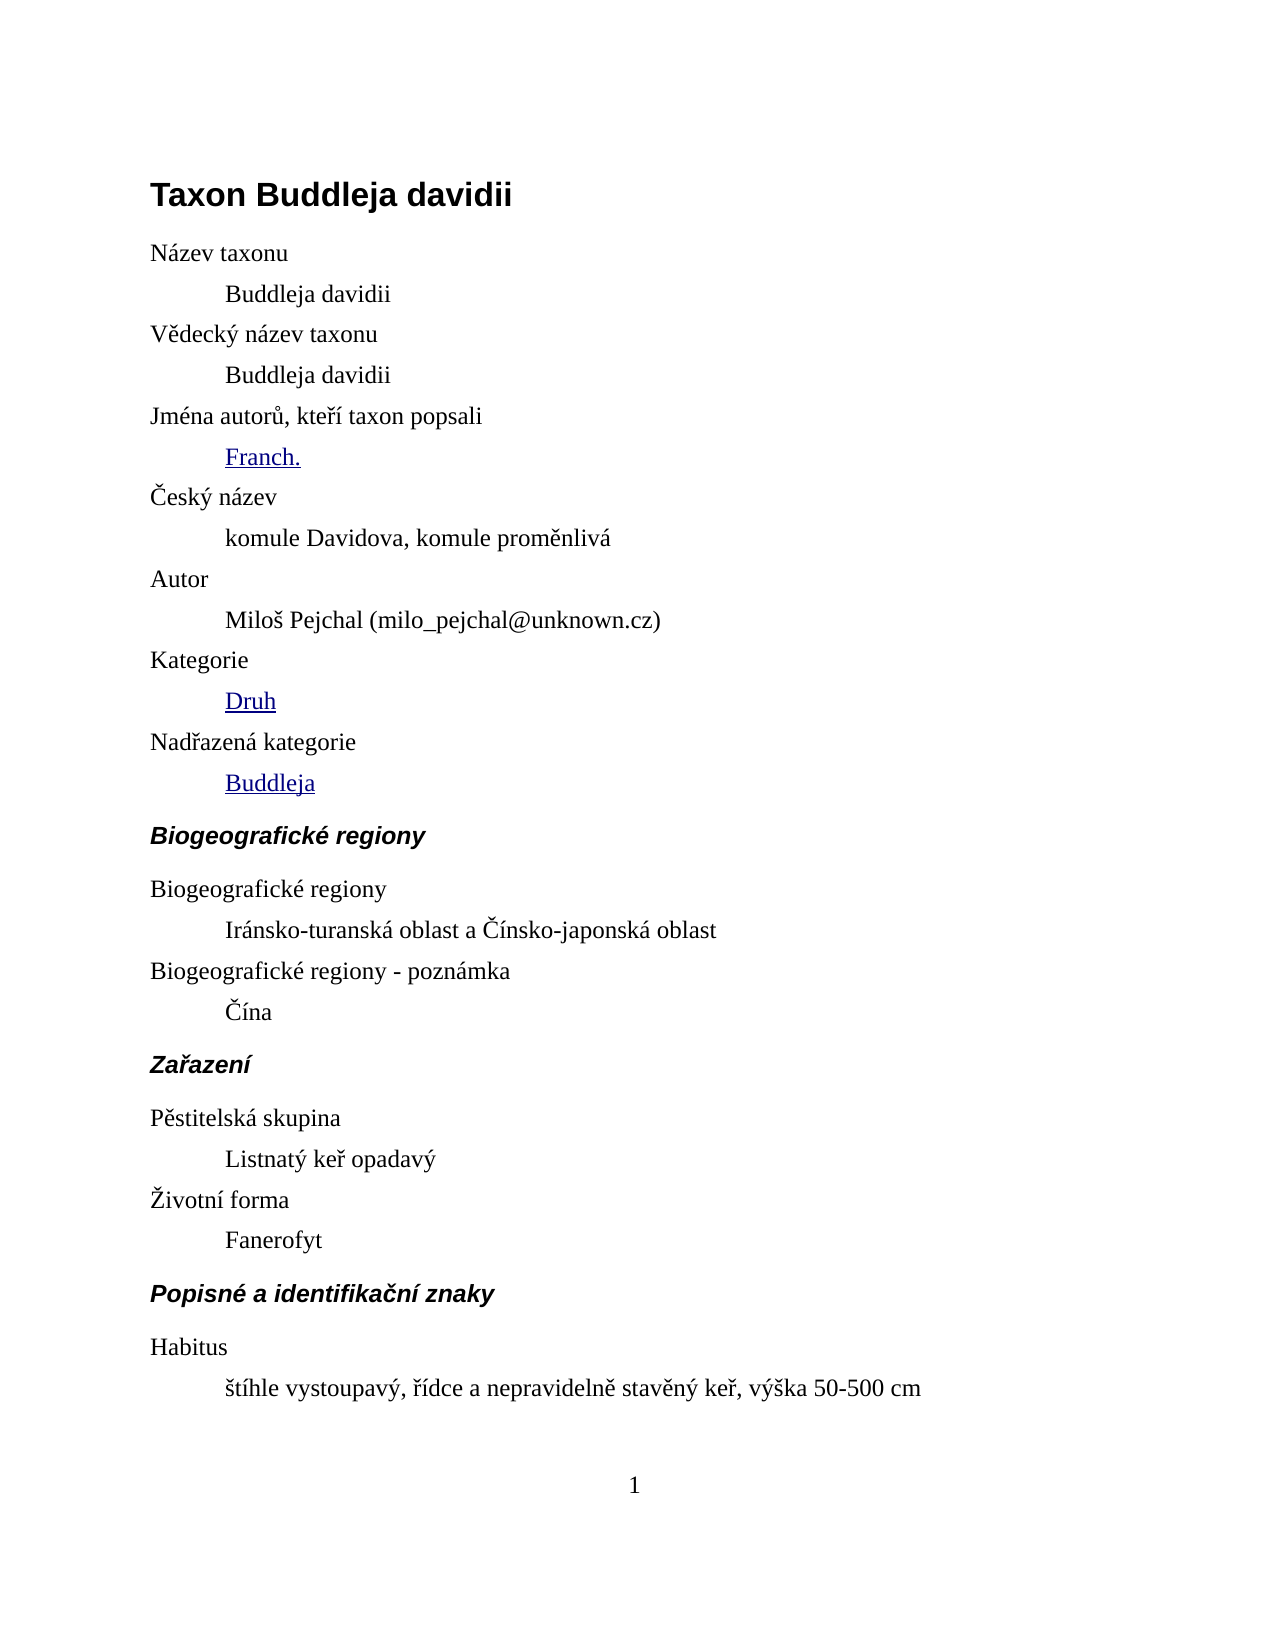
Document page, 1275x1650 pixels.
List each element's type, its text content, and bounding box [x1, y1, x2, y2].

text Autor [150, 564, 1125, 593]
text Pěstitelská skupina [150, 1103, 1125, 1132]
text komule Davidova, komule proměnlivá [225, 523, 1125, 552]
text Biogeografické regiony [150, 874, 1125, 903]
text Habitus [150, 1332, 1125, 1361]
text Iránsko-turanská oblast a Čínsko-japonská oblast [225, 915, 1125, 944]
text Fanerofyt [225, 1226, 1125, 1254]
text Biogeografické regiony - poznámka [150, 956, 1125, 984]
text Druh [225, 686, 1125, 715]
subtitle Biogeografické regiony [150, 821, 1125, 850]
text Vědecký název taxonu [150, 319, 1125, 348]
text Český název [150, 482, 1125, 511]
text Buddleja [225, 768, 1125, 796]
text Listnatý keř opadavý [225, 1144, 1125, 1173]
text Název taxonu [150, 238, 1125, 267]
text Nadřazená kategorie [150, 727, 1125, 756]
text Miloš Pejchal (milo_pejchal@unknown.cz) [225, 605, 1125, 633]
text Kategorie [150, 645, 1125, 674]
text Čína [225, 997, 1125, 1025]
text Buddleja davidii [225, 360, 1125, 389]
text Jména autorů, kteří taxon popsali [150, 401, 1125, 430]
subtitle Taxon Buddleja davidii [150, 175, 1125, 214]
text Buddleja davidii [225, 279, 1125, 308]
subtitle Popisné a identifikační znaky [150, 1279, 1125, 1308]
text štíhle vystoupavý, řídce a nepravidelně stavěný keř, výška 50-500 cm [225, 1373, 1125, 1402]
text Životní forma [150, 1185, 1125, 1213]
text Franch. [225, 442, 1125, 471]
subtitle Zařazení [150, 1050, 1125, 1079]
